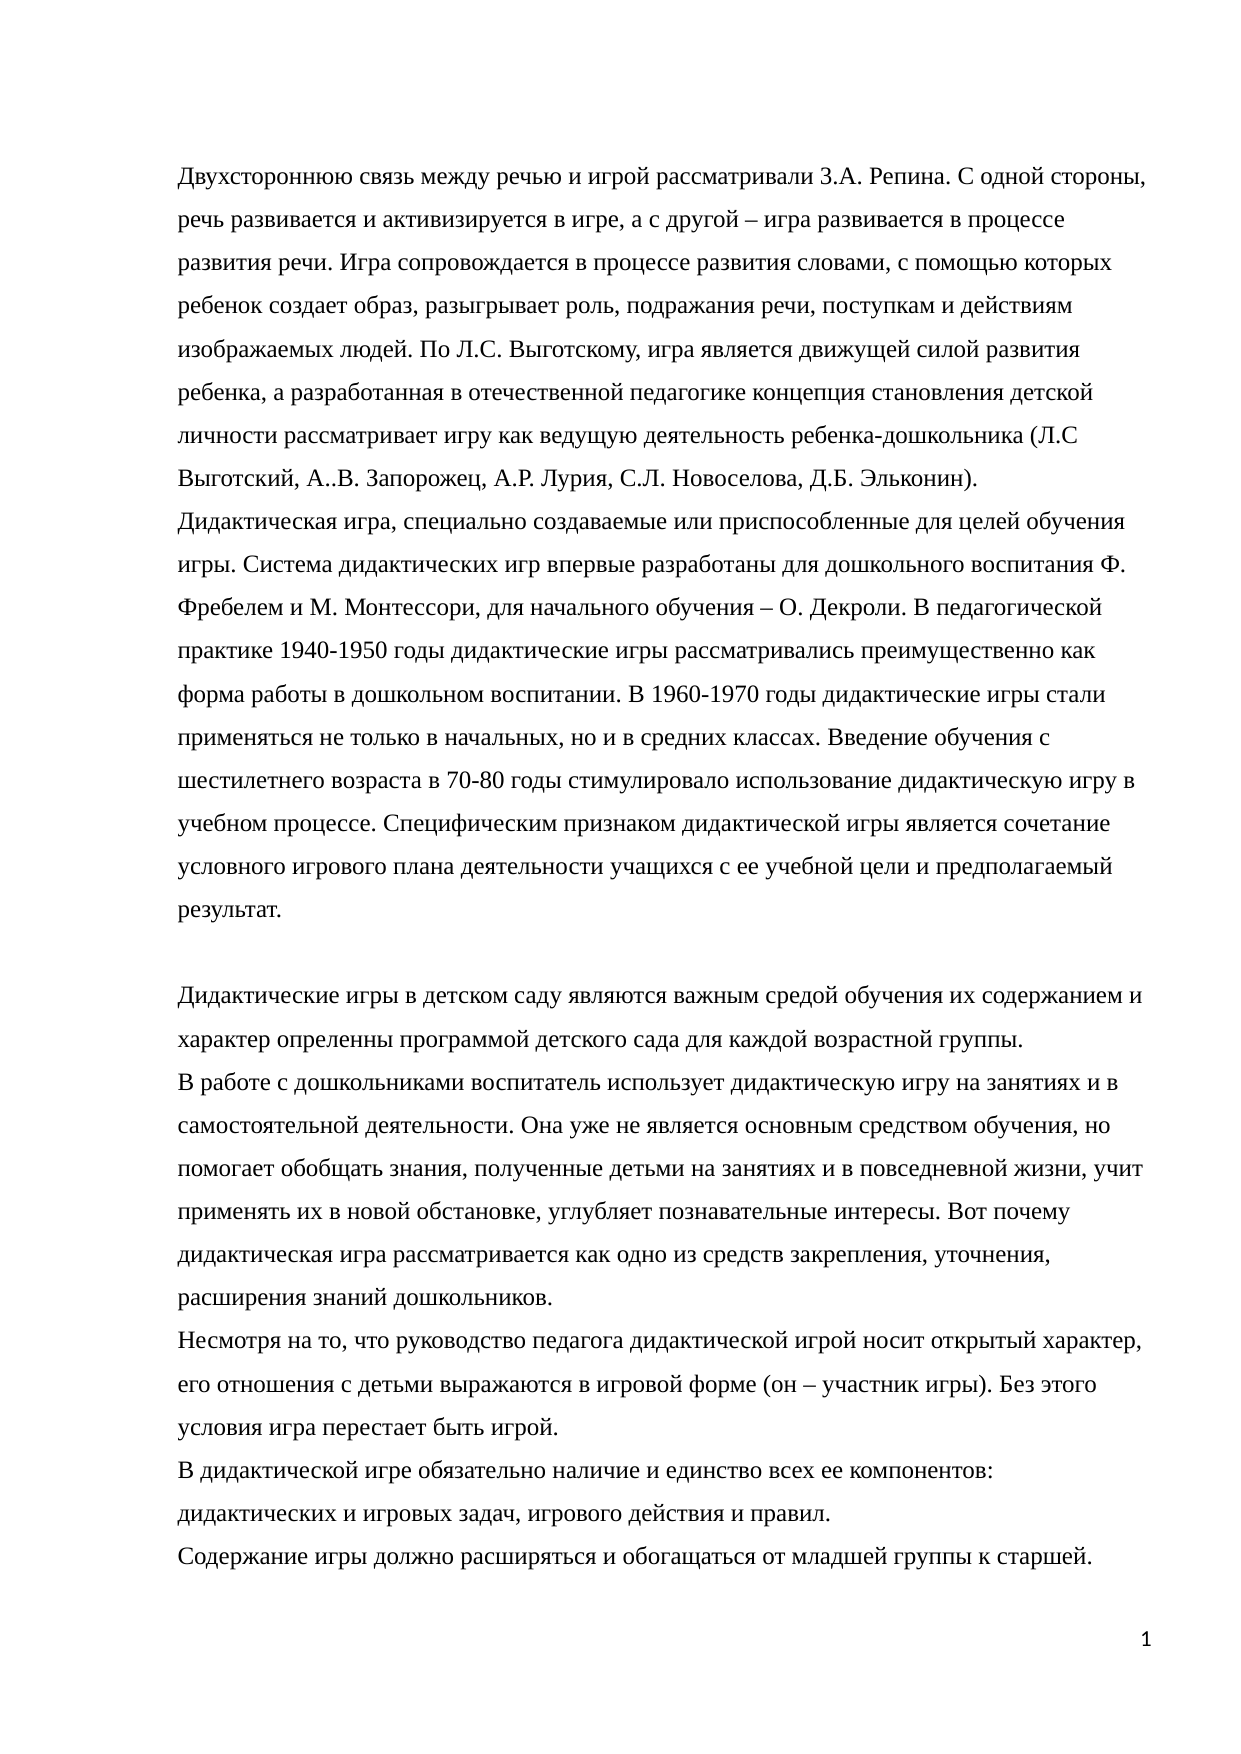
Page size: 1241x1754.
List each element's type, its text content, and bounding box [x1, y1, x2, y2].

text В работе с дошкольниками воспитатель использует дидактическую игру на занятиях и в самостоятельной деятельности. Она уже не является основным средством обучения, но помогает обобщать знания, полученные детьми на занятиях и в повседневной жизни, учит применять их в новой обстановке, углубляет познавательные интересы. Вот почему дидактическая игра рассматривается как одно из средств закрепления, уточнения, расширения знаний дошкольников. [177, 1067, 1152, 1311]
text Несмотря на то, что руководство педагога дидактической игрой носит открытый характер, его отношения с детьми выражаются в игровой форме (он – участник игры). Без этого условия игра перестает быть игрой. [177, 1326, 1152, 1441]
text Двухстороннюю связь между речью и игрой рассматривали 3.А. Репина. С одной стороны, речь развивается и активизируется в игре, а с другой – игра развивается в процессе развития речи. Игра сопровождается в процессе развития словами, с помощью которых ребенок создает образ, разыгрывает роль, подражания речи, поступкам и действиям изображаемых людей. По Л.С. Выготскому, игра является движущей силой развития ребенка, а разработанная в отечественной педагогике концепция становления детской личности рассматривает игру как ведущую деятельность ребенка-дошкольника (Л.С Выготский, А..В. Запорожец, А.Р. Лурия, С.Л. Новоселова, Д.Б. Эльконин). [177, 161, 1152, 492]
text В дидактической игре обязательно наличие и единство всех ее компонентов: дидактических и игровых задач, игрового действия и правил. [177, 1455, 1152, 1527]
text Дидактическая игра, специально создаваемые или приспособленные для целей обучения игры. Система дидактических игр впервые разработаны для дошкольного воспитания Ф. Фребелем и М. Монтессори, для начального обучения – О. Декроли. В педагогической практике 1940-1950 годы дидактические игры рассматривались преимущественно как форма работы в дошкольном воспитании. В 1960-1970 годы дидактические игры стали применяться не только в начальных, но и в средних классах. Введение обучения с шестилетнего возраста в 70-80 годы стимулировало использование дидактическую игру в учебном процессе. Специфическим признаком дидактической игры является сочетание условного игрового плана деятельности учащихся с ее учебной цели и предполагаемый результат. [177, 506, 1152, 923]
text Дидактические игры в детском саду являются важным средой обучения их содержанием и характер опреленны программой детского сада для каждой возрастной группы. [177, 981, 1152, 1052]
text Содержание игры должно расширяться и обогащаться от младшей группы к старшей. [177, 1541, 1152, 1570]
